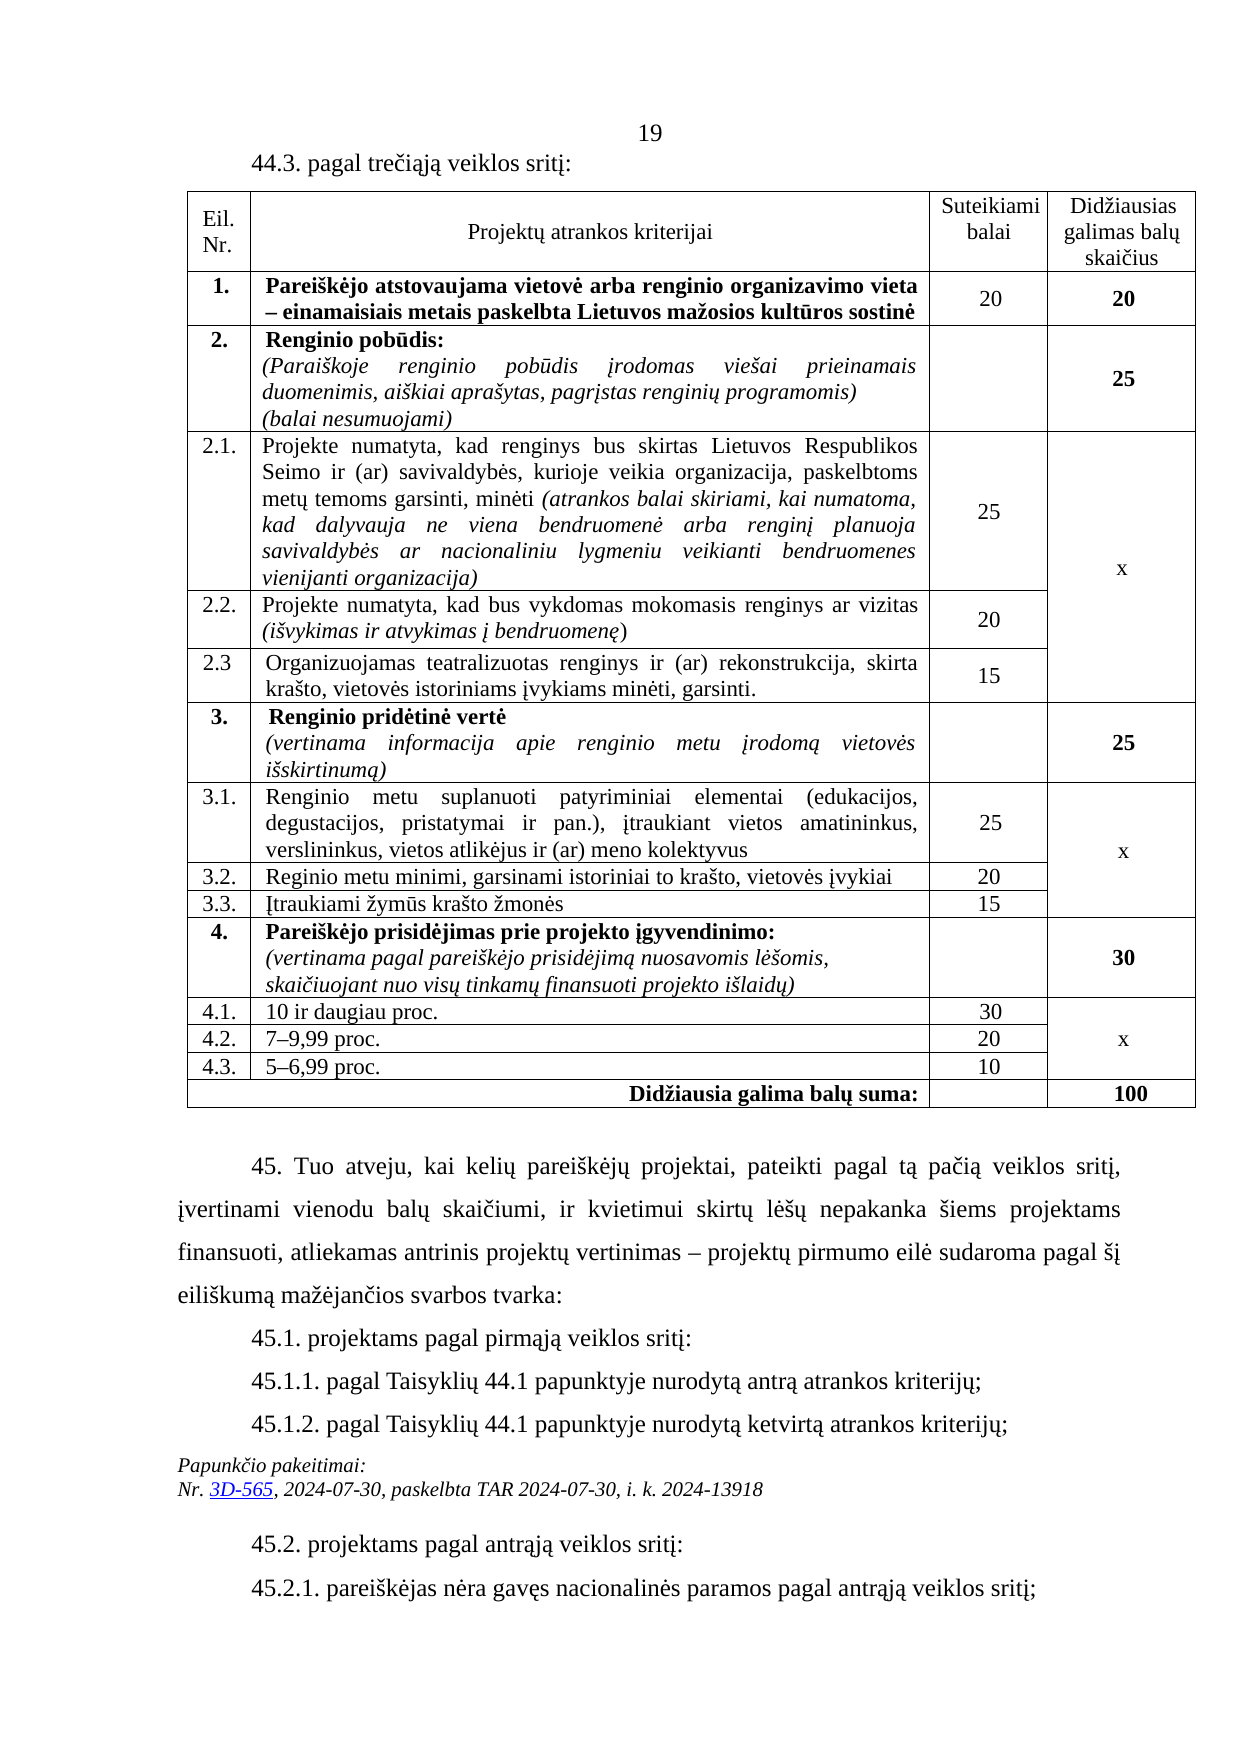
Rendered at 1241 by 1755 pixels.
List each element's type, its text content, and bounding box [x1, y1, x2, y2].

table_cell 10 ir daugiau proc. [251, 998, 929, 1024]
table_cell 20 [930, 591, 1047, 648]
table_cell Organizuojamas teatralizuotas renginys ir (ar) rekonstrukcija, skirta krašto, vietovės istoriniams įvykiams minėti, garsinti. [251, 649, 929, 702]
table_cell 25 [1048, 326, 1195, 431]
table_cell Renginio pridėtinė vertė (vertinama informacija apie renginio metu įrodomą vietovės išskirtinumą) [251, 703, 929, 782]
table_cell 7–9,99 proc. [251, 1025, 929, 1052]
table_cell [930, 918, 1047, 997]
table_header Projektų atrankos kriterijai [251, 192, 929, 271]
table_cell 3. [188, 703, 250, 782]
table_cell 25 [930, 783, 1047, 862]
table_cell 2.2. [188, 591, 250, 648]
table_cell Renginio metu suplanuoti patyriminiai elementai (edukacijos, degustacijos, pristatymai ir pan.), įtraukiant vietos amatininkus, verslininkus, vietos atlikėjus ir (ar) meno kolektyvus [251, 783, 929, 862]
table_cell 25 [1048, 703, 1195, 782]
text Nr. 3D-565, 2024-07-30, paskelbta TAR 2024-07-30, i. k. 2024-13918 [177, 1477, 1122, 1501]
table_cell 3.3. [188, 891, 250, 917]
table_cell [930, 326, 1047, 431]
table_cell 1. [188, 272, 250, 324]
table_cell 20 [930, 272, 1047, 324]
table_cell x [1048, 998, 1195, 1079]
table_cell 20 [1048, 272, 1195, 324]
table_cell 10 [930, 1053, 1047, 1079]
table_cell Projekte numatyta, kad renginys bus skirtas Lietuvos Respublikos Seimo ir (ar) savivaldybės, kurioje veikia organizacija, paskelbtoms metų temoms garsinti, minėti (atrankos balai skiriami, kai numatoma, kad dalyvauja ne viena bendruomenė arba renginį planuoja savivaldybės ar nacionaliniu lygmeniu veikianti bendruomenes vienijanti organizacija) [251, 432, 929, 590]
table_cell 4.2. [188, 1025, 250, 1052]
table_cell 30 [1048, 918, 1195, 997]
text 45.1.1. pagal Taisyklių 44.1 papunktyje nurodytą antrą atrankos kriterijų; [177, 1366, 1122, 1395]
table_cell Pareiškėjo atstovaujama vietovė arba renginio organizavimo vieta – einamaisiais metais paskelbta Lietuvos mažosios kultūros sostinė [251, 272, 929, 324]
table_cell 15 [930, 891, 1047, 917]
table_cell 20 [930, 1025, 1047, 1052]
table_cell 100 [1048, 1080, 1195, 1107]
text 45.2. projektams pagal antrąją veiklos sritį: [177, 1529, 1122, 1558]
table_cell 4.3. [188, 1053, 250, 1079]
table_cell [930, 703, 1047, 782]
table_cell Projekte numatyta, kad bus vykdomas mokomasis renginys ar vizitas (išvykimas ir atvykimas į bendruomenę) [251, 591, 929, 648]
table_cell 30 [930, 998, 1047, 1024]
table_cell 2. [188, 326, 250, 431]
table_cell 2.3 [188, 649, 250, 702]
text Papunkčio pakeitimai: [177, 1453, 1122, 1477]
table_cell 20 [930, 863, 1047, 889]
text 45. Tuo atveju, kai kelių pareiškėjų projektai, pateikti pagal tą pačią veiklos sritį, įvertinami vienodu balų skaičiumi, ir kvietimui skirtų lėšų nepakanka šiems projektams finansuoti, atliekamas antrinis projektų vertinimas – projektų pirmumo eilė sudaroma pagal šį eiliškumą mažėjančios svarbos tvarka: [177, 1151, 1122, 1309]
table_header Didžiausias galimas balų skaičius [1048, 192, 1195, 271]
table_cell 3.2. [188, 863, 250, 889]
table_cell 3.1. [188, 783, 250, 862]
table_cell 4.1. [188, 998, 250, 1024]
text 45.1. projektams pagal pirmąją veiklos sritį: [177, 1323, 1122, 1352]
table_cell 15 [930, 649, 1047, 702]
table_header Eil. Nr. [188, 192, 250, 271]
table_cell 25 [930, 432, 1047, 590]
table_cell 5–6,99 proc. [251, 1053, 929, 1079]
table_cell 4. [188, 918, 250, 997]
table_cell 2.1. [188, 432, 250, 590]
text 45.1.2. pagal Taisyklių 44.1 papunktyje nurodytą ketvirtą atrankos kriterijų; [177, 1409, 1122, 1438]
table_cell Reginio metu minimi, garsinami istoriniai to krašto, vietovės įvykiai [251, 863, 929, 889]
table_cell Didžiausia galima balų suma: [188, 1080, 929, 1107]
table_cell Renginio pobūdis: (Paraiškoje renginio pobūdis įrodomas viešai prieinamais duomenimis, aiškiai aprašytas, pagrįstas renginių programomis) (balai nesumuojami) [251, 326, 929, 431]
table_header Suteikiami balai [930, 192, 1047, 271]
text 44.3. pagal trečiąją veiklos sritį: [177, 148, 1122, 176]
table_cell [930, 1080, 1047, 1107]
table_cell x [1048, 432, 1195, 702]
table_cell x [1048, 783, 1195, 917]
table_cell Įtraukiami žymūs krašto žmonės [251, 891, 929, 917]
table_cell Pareiškėjo prisidėjimas prie projekto įgyvendinimo: (vertinama pagal pareiškėjo prisidėjimą nuosavomis lėšomis, skaičiuojant nuo visų tinkamų finansuoti projekto išlaidų) [251, 918, 929, 997]
text 45.2.1. pareiškėjas nėra gavęs nacionalinės paramos pagal antrąją veiklos sritį; [177, 1573, 1122, 1601]
